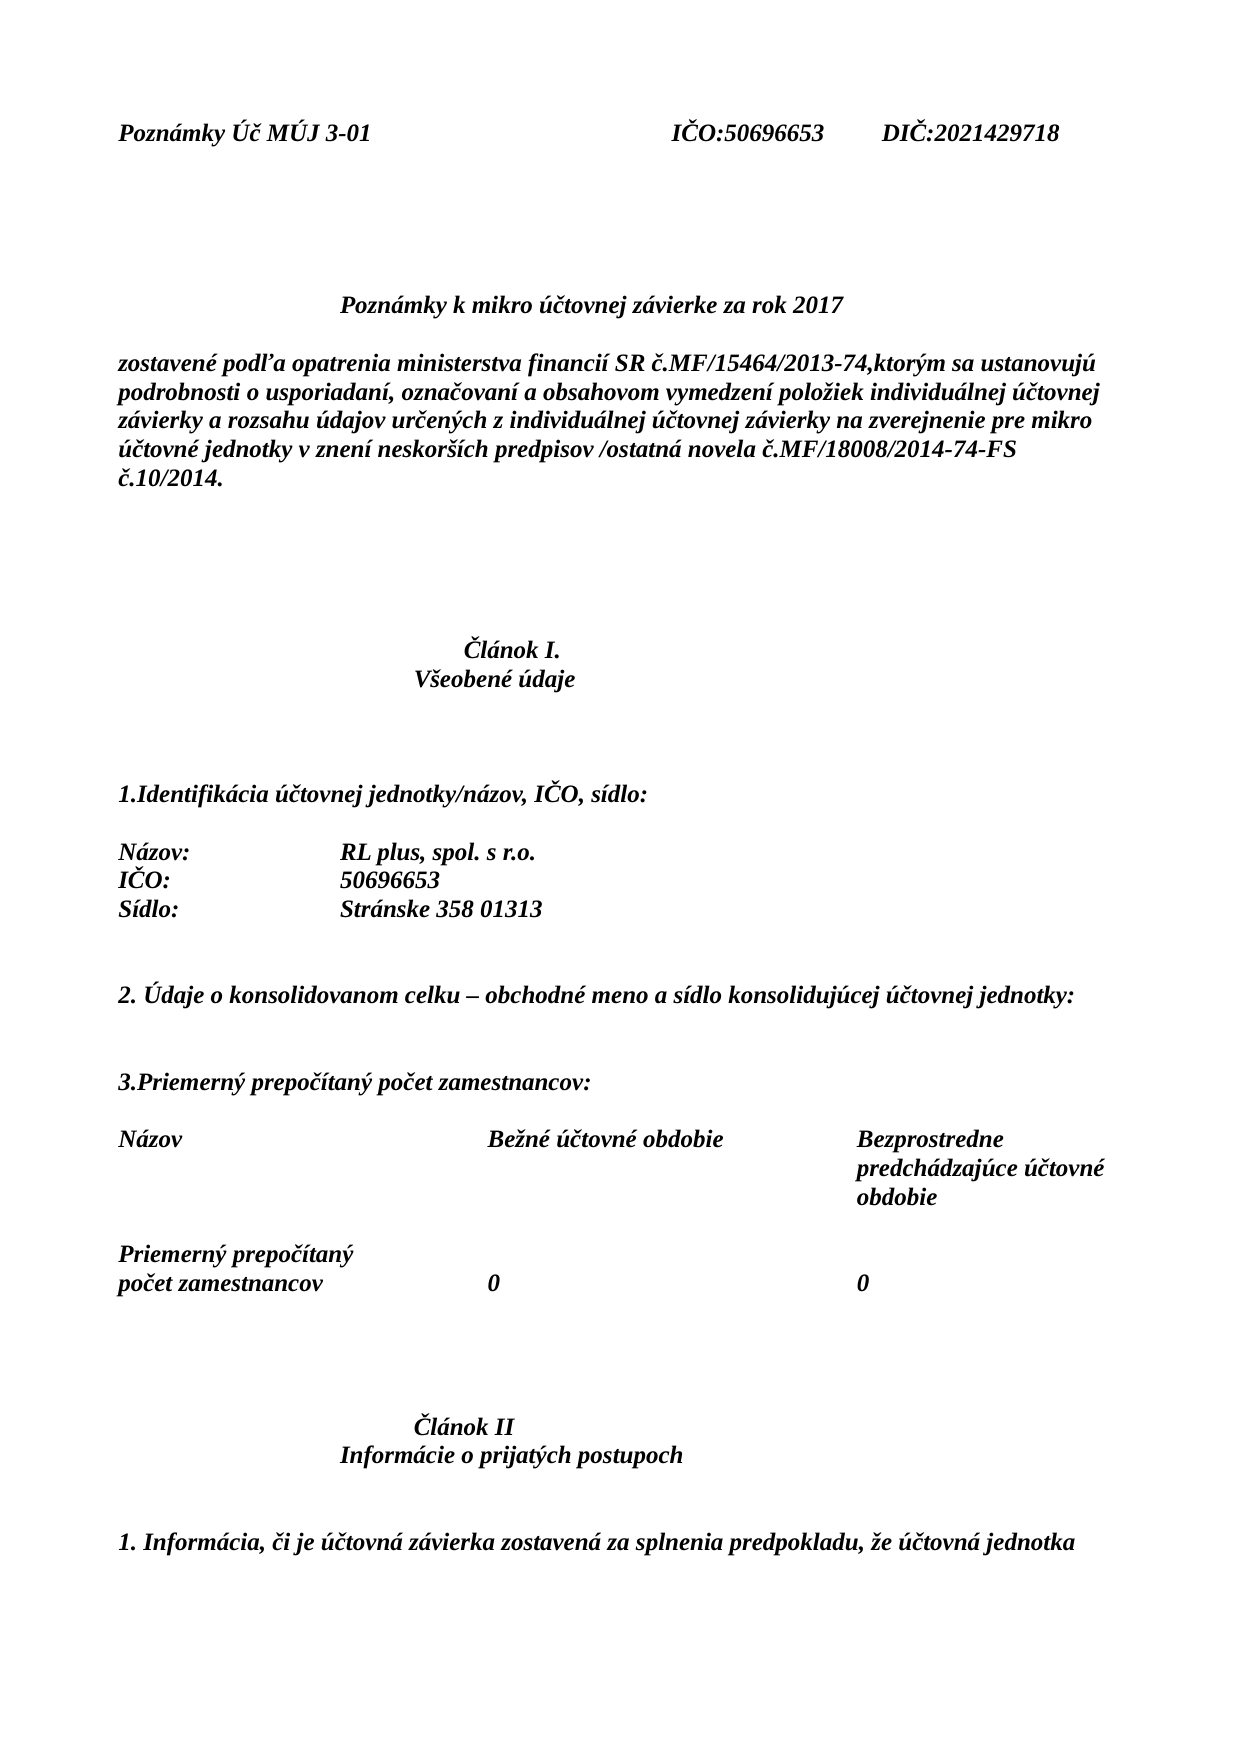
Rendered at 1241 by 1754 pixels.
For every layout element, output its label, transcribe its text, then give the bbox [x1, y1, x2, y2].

text 1. Informácia, či je účtovná závierka zostavená za splnenia predpokladu, že účtovná jednotka [118, 1527, 1122, 1556]
text Informácie o prijatých postupoch [118, 1441, 1122, 1469]
text 1.Identifikácia účtovnej jednotky/názov, IČO, sídlo: [118, 779, 1122, 808]
text predchádzajúce účtovné [118, 1153, 1122, 1182]
text Poznámky k mikro účtovnej závierke za rok 2017 [118, 291, 1122, 319]
text Názov Bežné účtovné obdobie Bezprostredne [118, 1124, 1122, 1153]
text Článok II [118, 1412, 1122, 1441]
text zostavené podľa opatrenia ministerstva financií SR č.MF/15464/2013-74,ktorým sa ustanovujú podrobnosti o usporiadaní, označovaní a obsahovom vymedzení položiek individuálnej účtovnej závierky a rozsahu údajov určených z individuálnej účtovnej závierky na zverejnenie pre mikro účtovné jednotky v znení neskorších predpisov /ostatná novela č.MF/18008/2014-74-FS č.10/2014. [118, 348, 1122, 492]
text IČO: 50696653 [118, 866, 1122, 894]
text Všeobené údaje [118, 664, 1122, 693]
text 3.Priemerný prepočítaný počet zamestnancov: [118, 1067, 1122, 1096]
text Poznámky Úč MÚJ 3-01 IČO:50696653 DIČ:2021429718 [118, 118, 1122, 147]
text obdobie [118, 1182, 1122, 1211]
text Článok I. [118, 636, 1122, 664]
text Priemerný prepočítaný [118, 1239, 1122, 1268]
text Sídlo: Stránske 358 01313 [118, 894, 1122, 923]
text 2. Údaje o konsolidovanom celku – obchodné meno a sídlo konsolidujúcej účtovnej jednotky: [118, 981, 1122, 1009]
text počet zamestnancov 0 0 [118, 1268, 1122, 1297]
text Názov: RL plus, spol. s r.o. [118, 837, 1122, 866]
